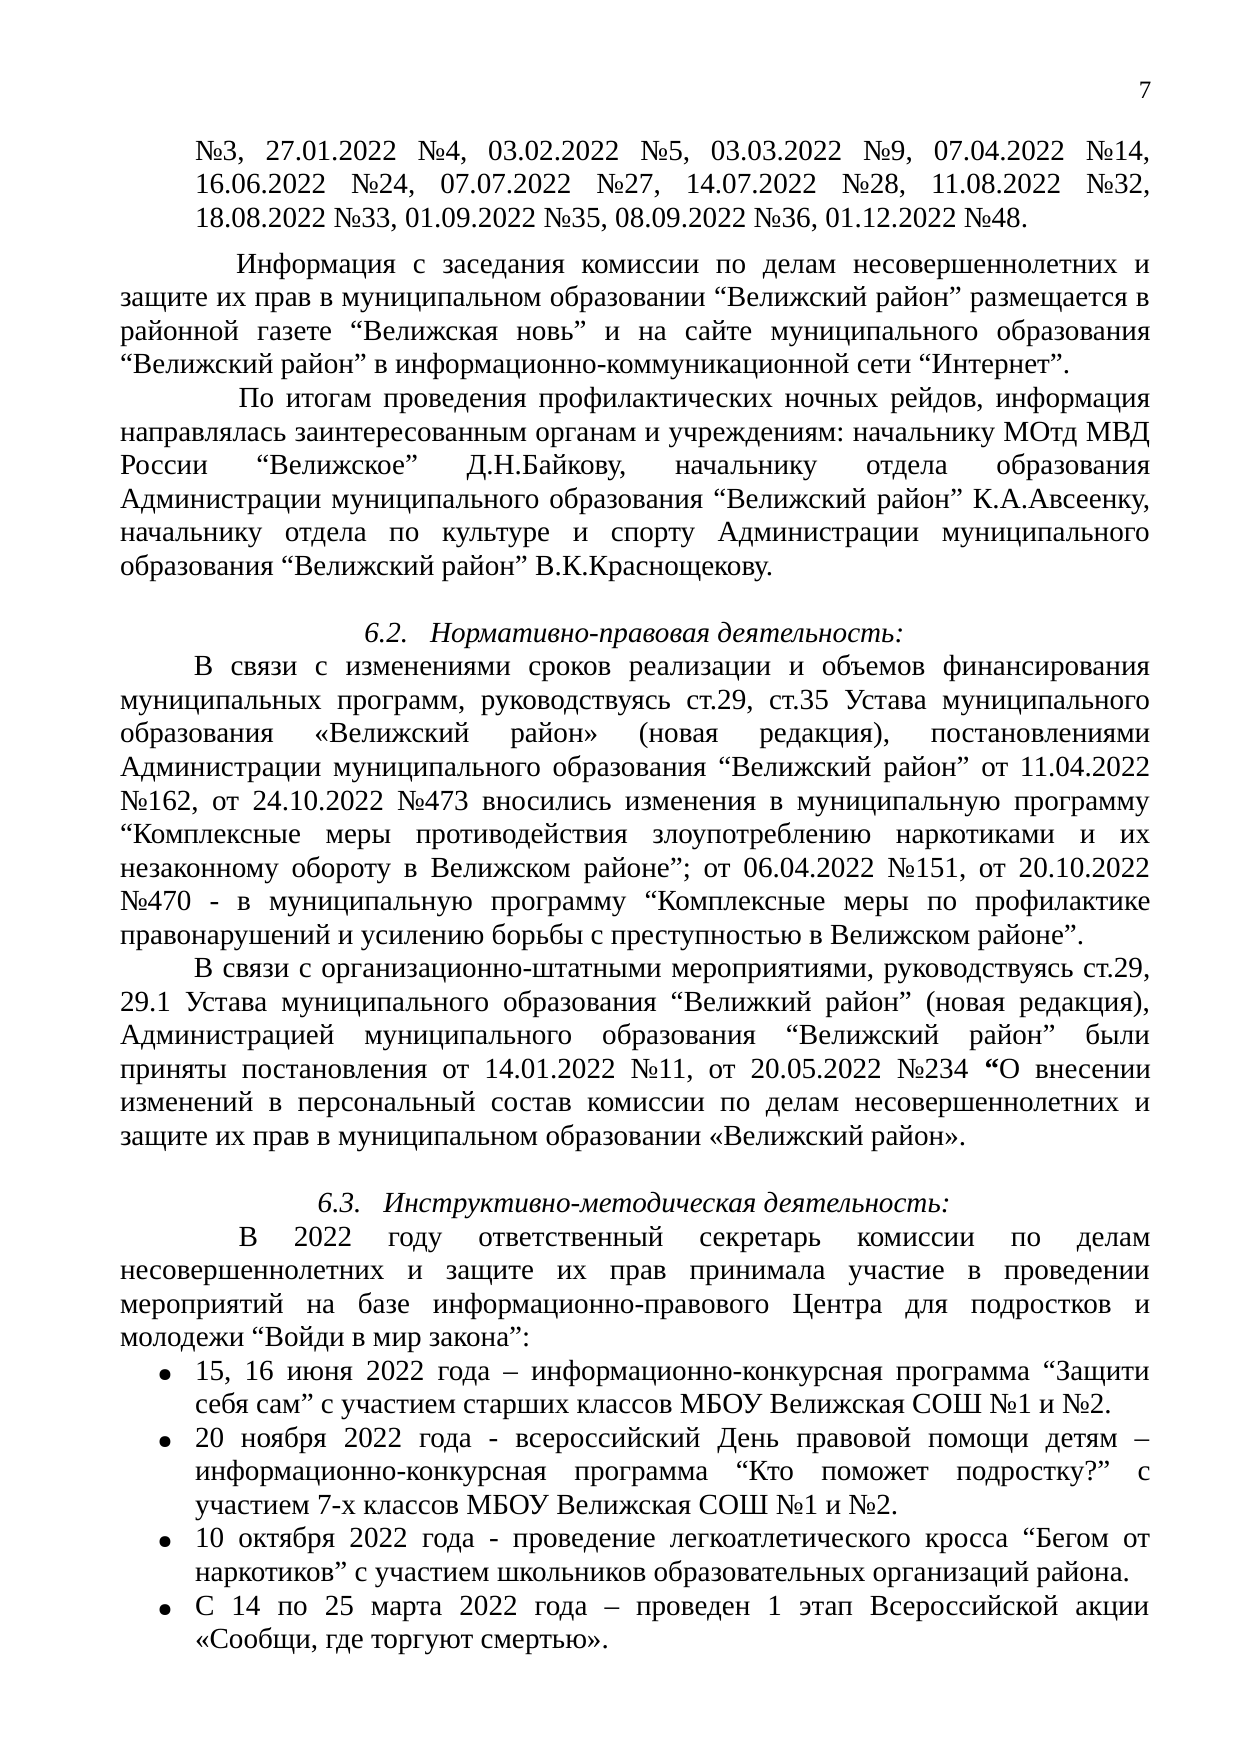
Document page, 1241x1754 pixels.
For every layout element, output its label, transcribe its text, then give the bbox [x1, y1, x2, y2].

text 6.2. Нормативно-правовая деятельность: [120, 615, 1151, 648]
list 10 октября 2022 года - проведение легкоатлетического кросса “Бегом от наркотиков” с участием школьников образовательных организаций района. [157, 1521, 1151, 1588]
text В связи с организационно-штатными мероприятиями, руководствуясь ст.29, 29.1 Устава муниципального образования “Велижкий район” (новая редакция), Администрацией муниципального образования “Велижский район” были приняты постановления от 14.01.2022 №11, от 20.05.2022 №234 “О внесении изменений в персональный состав комиссии по делам несовершеннолетних и защите их прав в муниципальном образовании «Велижский район». [120, 950, 1151, 1152]
list 20 ноября 2022 года - всероссийский День правовой помощи детям – информационно-конкурсная программа “Кто поможет подростку?” с участием 7-х классов МБОУ Велижская СОШ №1 и №2. [157, 1420, 1151, 1521]
list 15, 16 июня 2022 года – информационно-конкурсная программа “Защити себя сам” с участием старших классов МБОУ Велижская СОШ №1 и №2. [157, 1353, 1151, 1420]
text По итогам проведения профилактических ночных рейдов, информация направлялась заинтересованным органам и учреждениям: начальнику МОтд МВД России “Велижское” Д.Н.Байкову, начальнику отдела образования Администрации муниципального образования “Велижский район” К.А.Авсеенку, начальнику отдела по культуре и спорту Администрации муниципального образования “Велижский район” В.К.Краснощекову. [120, 380, 1151, 581]
list С 14 по 25 марта 2022 года – проведен 1 этап Всероссийской акции «Сообщи, где торгуют смертью». [157, 1588, 1151, 1655]
text В 2022 году ответственный секретарь комиссии по делам несовершеннолетних и защите их прав принимала участие в проведении мероприятий на базе информационно-правового Центра для подростков и молодежи “Войди в мир закона”: [120, 1219, 1151, 1353]
text В связи с изменениями сроков реализации и объемов финансирования муниципальных программ, руководствуясь ст.29, ст.35 Устава муниципального образования «Велижский район» (новая редакция), постановлениями Администрации муниципального образования “Велижский район” от 11.04.2022 №162, от 24.10.2022 №473 вносились изменения в муниципальную программу “Комплексные меры противодействия злоупотреблению наркотиками и их незаконному обороту в Велижском районе”; от 06.04.2022 №151, от 20.10.2022 №470 - в муниципальную программу “Комплексные меры по профилактике правонарушений и усилению борьбы с преступностью в Велижском районе”. [120, 648, 1151, 950]
text Информация с заседания комиссии по делам несовершеннолетних и защите их прав в муниципальном образовании “Велижский район” размещается в районной газете “Велижская новь” и на сайте муниципального образования “Велижский район” в информационно-коммуникационной сети “Интернет”. [120, 246, 1151, 380]
list №3, 27.01.2022 №4, 03.02.2022 №5, 03.03.2022 №9, 07.04.2022 №14, 16.06.2022 №24, 07.07.2022 №27, 14.07.2022 №28, 11.08.2022 №32, 18.08.2022 №33, 01.09.2022 №35, 08.09.2022 №36, 01.12.2022 №48. [157, 133, 1151, 233]
text 6.3. Инструктивно-методическая деятельность: [120, 1185, 1151, 1219]
